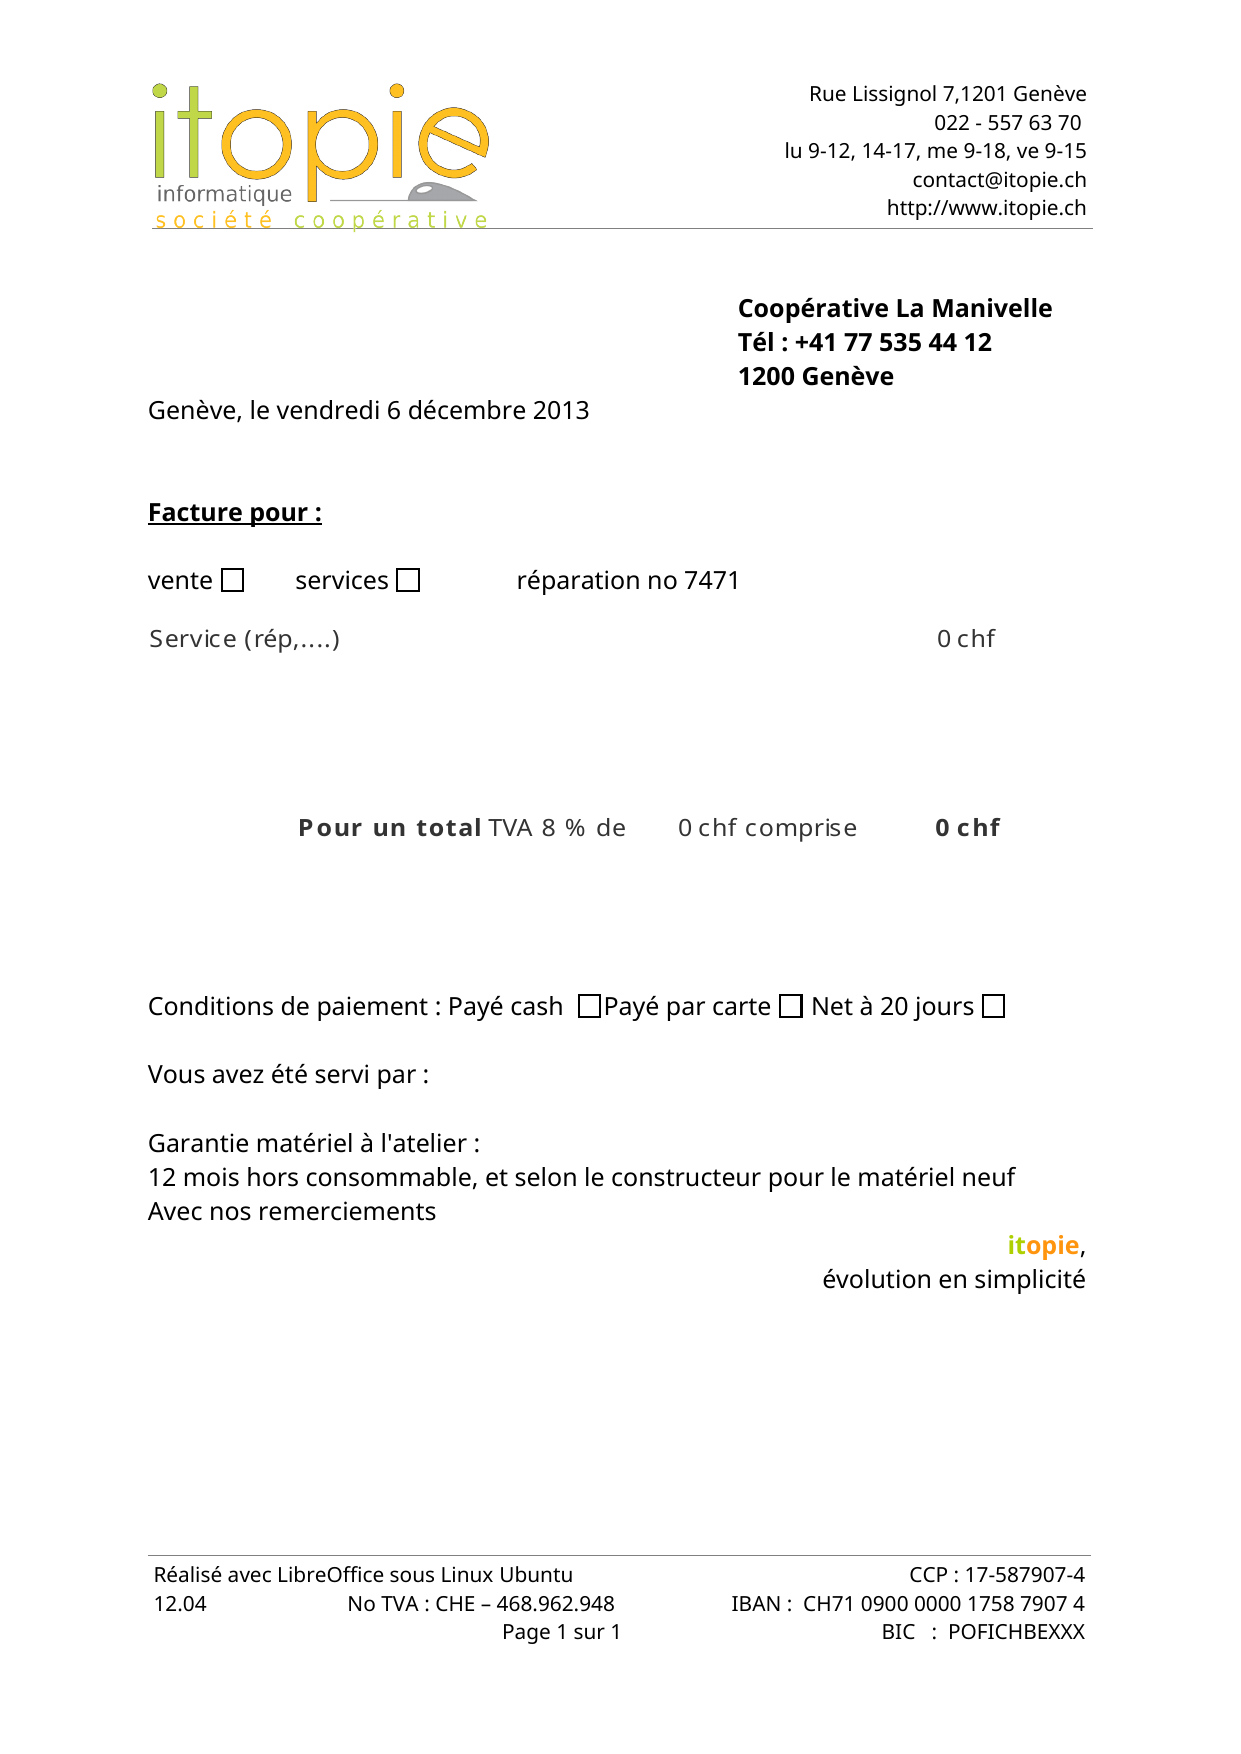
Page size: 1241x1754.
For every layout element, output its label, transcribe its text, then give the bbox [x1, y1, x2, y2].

text Vous avez été servi par : [148, 1057, 1093, 1091]
text itopie, [148, 1227, 1093, 1262]
text Garantie matériel à l'atelier : [148, 1125, 1093, 1159]
text évolution en simplicité [148, 1262, 1093, 1296]
text 12 mois hors consommable, et selon le constructeur pour le matériel neuf [148, 1159, 1093, 1193]
text Conditions de paiement : Payé cash Payé par carte Net à 20 jours [148, 989, 1093, 1023]
picture [138, 72, 500, 244]
text Avec nos remerciements [148, 1193, 1093, 1227]
text Tél : +41 77 535 44 12 [148, 324, 1093, 358]
text Facture pour : [148, 495, 1093, 529]
text vente services réparation no 7471 [148, 563, 1093, 597]
text Genève, le vendredi 6 décembre 2013 [148, 392, 1093, 427]
text Coopérative La Manivelle [148, 290, 1093, 324]
text 1200 Genève [148, 358, 1093, 392]
